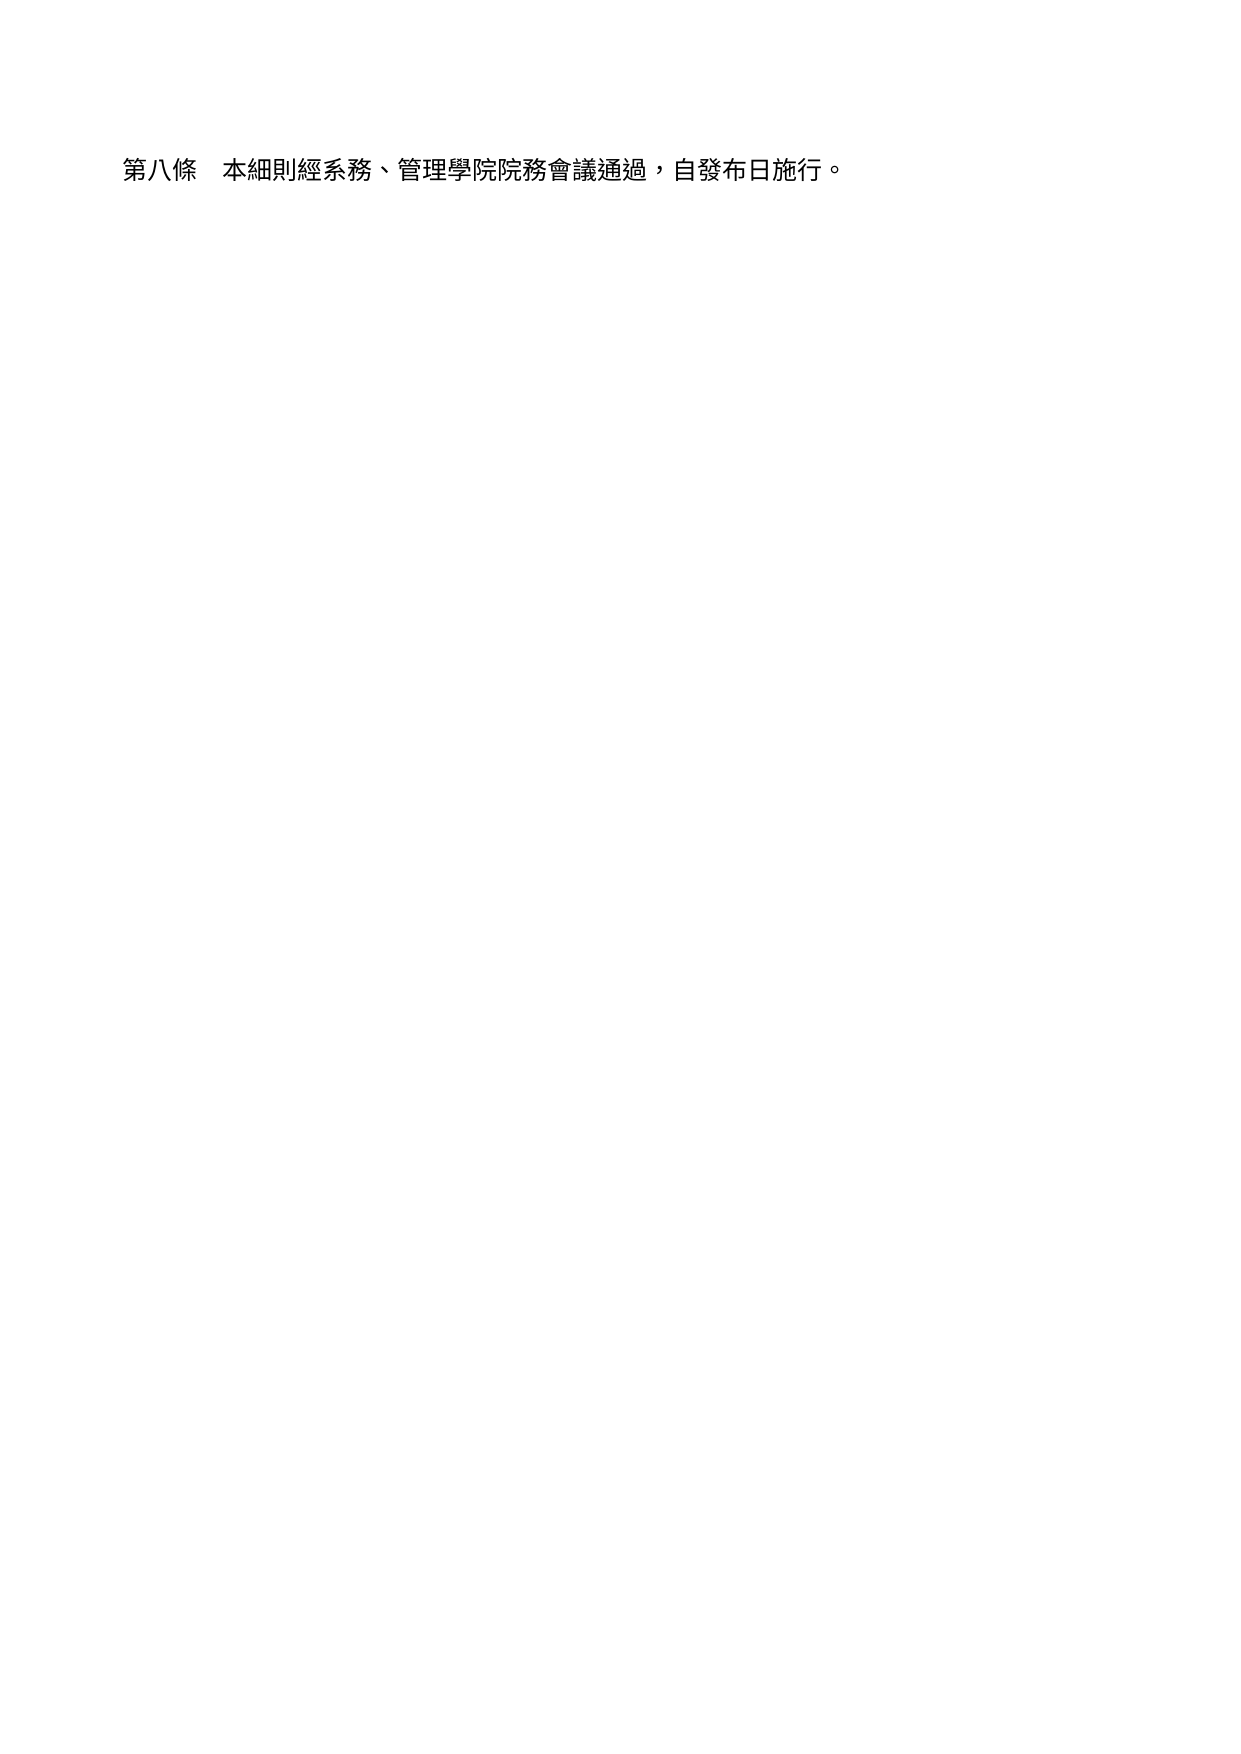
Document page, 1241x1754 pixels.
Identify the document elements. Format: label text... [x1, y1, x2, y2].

text 第八條 本細則經系務、管理學院院務會議通過，自發布日施行。 [122, 127, 1122, 189]
